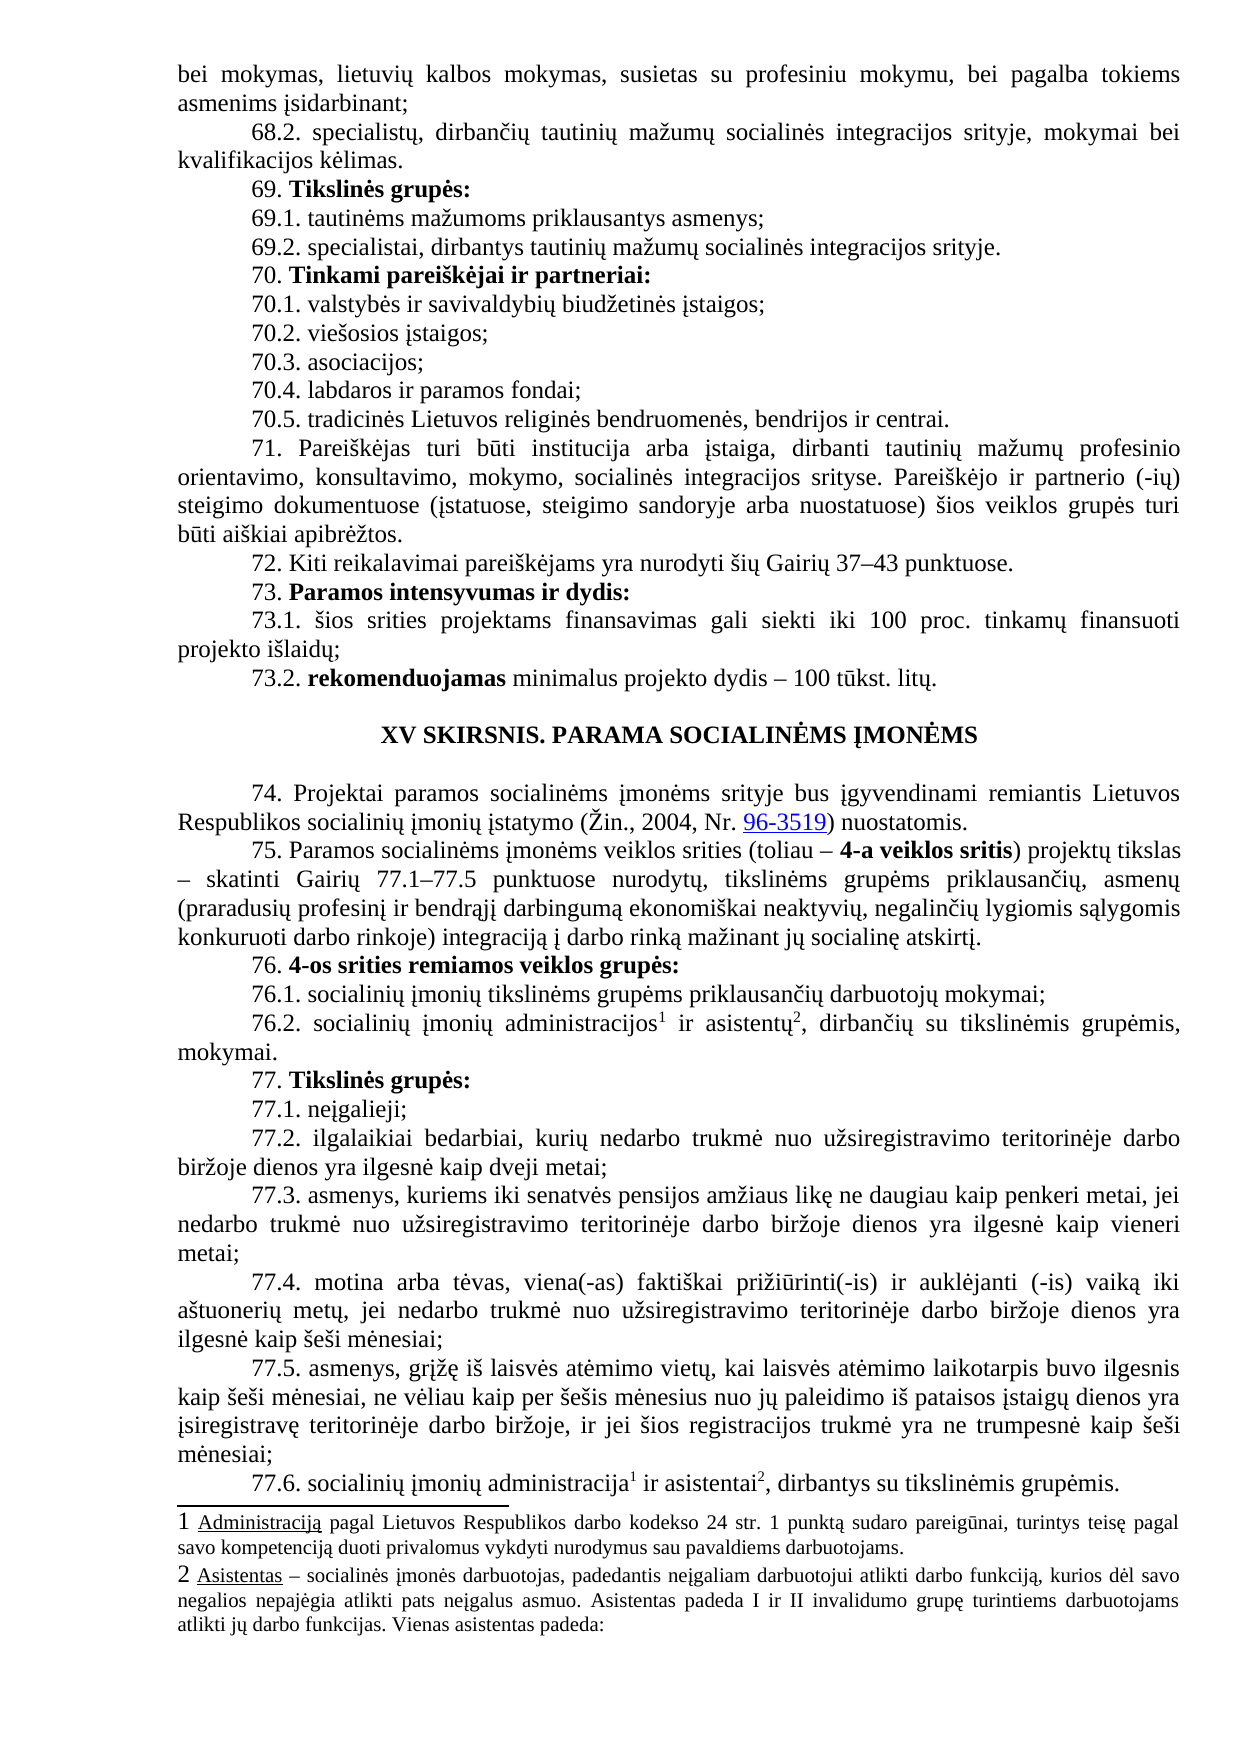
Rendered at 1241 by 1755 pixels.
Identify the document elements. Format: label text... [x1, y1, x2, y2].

text 77.2. ilgalaikiai bedarbiai, kurių nedarbo trukmė nuo užsiregistravimo teritorinėje darbo biržoje dienos yra ilgesnė kaip dveji metai; [177, 1123, 1181, 1180]
text 75. Paramos socialinėms įmonėms veiklos srities (toliau – 4-a veiklos sritis) projektų tikslas – skatinti Gairių 77.1–77.5 punktuose nurodytų, tikslinėms grupėms priklausančių, asmenų (praradusių profesinį ir bendrąjį darbingumą ekonomiškai neaktyvių, negalinčių lygiomis sąlygomis konkuruoti darbo rinkoje) integraciją į darbo rinką mažinant jų socialinę atskirtį. [177, 835, 1181, 950]
text 77.5. asmenys, grįžę iš laisvės atėmimo vietų, kai laisvės atėmimo laikotarpis buvo ilgesnis kaip šeši mėnesiai, ne vėliau kaip per šešis mėnesius nuo jų paleidimo iš pataisos įstaigų dienos yra įsiregistravę teritorinėje darbo biržoje, ir jei šios registracijos trukmė yra ne trumpesnė kaip šeši mėnesiai; [177, 1353, 1181, 1468]
text 69.2. specialistai, dirbantys tautinių mažumų socialinės integracijos srityje. [177, 232, 1181, 260]
text XV SKIRSNIS. PARAMA SOCIALINĖMS ĮMONĖMS [177, 720, 1181, 749]
text bei mokymas, lietuvių kalbos mokymas, susietas su profesiniu mokymu, bei pagalba tokiems asmenims įsidarbinant; [177, 59, 1181, 117]
text 70.2. viešosios įstaigos; [177, 318, 1181, 347]
text 76. 4-os srities remiamos veiklos grupės: [177, 950, 1181, 979]
text 69. Tikslinės grupės: [177, 174, 1181, 203]
text 73.1. šios srities projektams finansavimas gali siekti iki 100 proc. tinkamų finansuoti projekto išlaidų; [177, 605, 1181, 663]
text 77.4. motina arba tėvas, viena(-as) faktiškai prižiūrinti(-is) ir auklėjanti (-is) vaiką iki aštuonerių metų, jei nedarbo trukmė nuo užsiregistravimo teritorinėje darbo biržoje dienos yra ilgesnė kaip šeši mėnesiai; [177, 1267, 1181, 1353]
text 73. Paramos intensyvumas ir dydis: [177, 577, 1181, 605]
text 70.4. labdaros ir paramos fondai; [177, 375, 1181, 404]
text 74. Projektai paramos socialinėms įmonėms srityje bus įgyvendinami remiantis Lietuvos Respublikos socialinių įmonių įstatymo (Žin., 2004, Nr. 96-3519) nuostatomis. [177, 778, 1181, 835]
text 76.2. socialinių įmonių administracijos1 ir asistentų2, dirbančių su tikslinėmis grupėmis, mokymai. [177, 1008, 1181, 1065]
text 70.3. asociacijos; [177, 347, 1181, 375]
text 72. Kiti reikalavimai pareiškėjams yra nurodyti šių Gairių 37–43 punktuose. [177, 548, 1181, 577]
text Asistentas – socialinės įmonės darbuotojas, padedantis neįgaliam darbuotojui atlikti darbo funkciją, kurios dėl savo negalios nepajėgia atlikti pats neįgalus asmuo. Asistentas padeda I ir II invalidumo grupę turintiems darbuotojams atlikti jų darbo funkcijas. Vienas asistentas padeda: [177, 1559, 1181, 1636]
text 77.6. socialinių įmonių administracija ir asistentai, dirbantys su tikslinėmis grupėmis. [177, 1468, 1181, 1497]
text 71. Pareiškėjas turi būti institucija arba įstaiga, dirbanti tautinių mažumų profesinio orientavimo, konsultavimo, mokymo, socialinės integracijos srityse. Pareiškėjo ir partnerio (-ių) steigimo dokumentuose (įstatuose, steigimo sandoryje arba nuostatuose) šios veiklos grupės turi būti aiškiai apibrėžtos. [177, 433, 1181, 548]
text 69.1. tautinėms mažumoms priklausantys asmenys; [177, 203, 1181, 232]
text 73.2. rekomenduojamas minimalus projekto dydis – 100 tūkst. litų. [177, 663, 1181, 692]
text 76.1. socialinių įmonių tikslinėms grupėms priklausančių darbuotojų mokymai; [177, 979, 1181, 1008]
text Administraciją pagal Lietuvos Respublikos darbo kodekso 24 str. 1 punktą sudaro pareigūnai, turintys teisę pagal savo kompetenciją duoti privalomus vykdyti nurodymus sau pavaldiems darbuotojams. [177, 1506, 1181, 1559]
text 70.5. tradicinės Lietuvos religinės bendruomenės, bendrijos ir centrai. [177, 404, 1181, 433]
text 70.1. valstybės ir savivaldybių biudžetinės įstaigos; [177, 289, 1181, 318]
text 77.3. asmenys, kuriems iki senatvės pensijos amžiaus likę ne daugiau kaip penkeri metai, jei nedarbo trukmė nuo užsiregistravimo teritorinėje darbo biržoje dienos yra ilgesnė kaip vieneri metai; [177, 1180, 1181, 1267]
text 68.2. specialistų, dirbančių tautinių mažumų socialinės integracijos srityje, mokymai bei kvalifikacijos kėlimas. [177, 117, 1181, 174]
text 77. Tikslinės grupės: [177, 1065, 1181, 1094]
text 77.1. neįgalieji; [177, 1094, 1181, 1123]
text 70. Tinkami pareiškėjai ir partneriai: [177, 260, 1181, 289]
